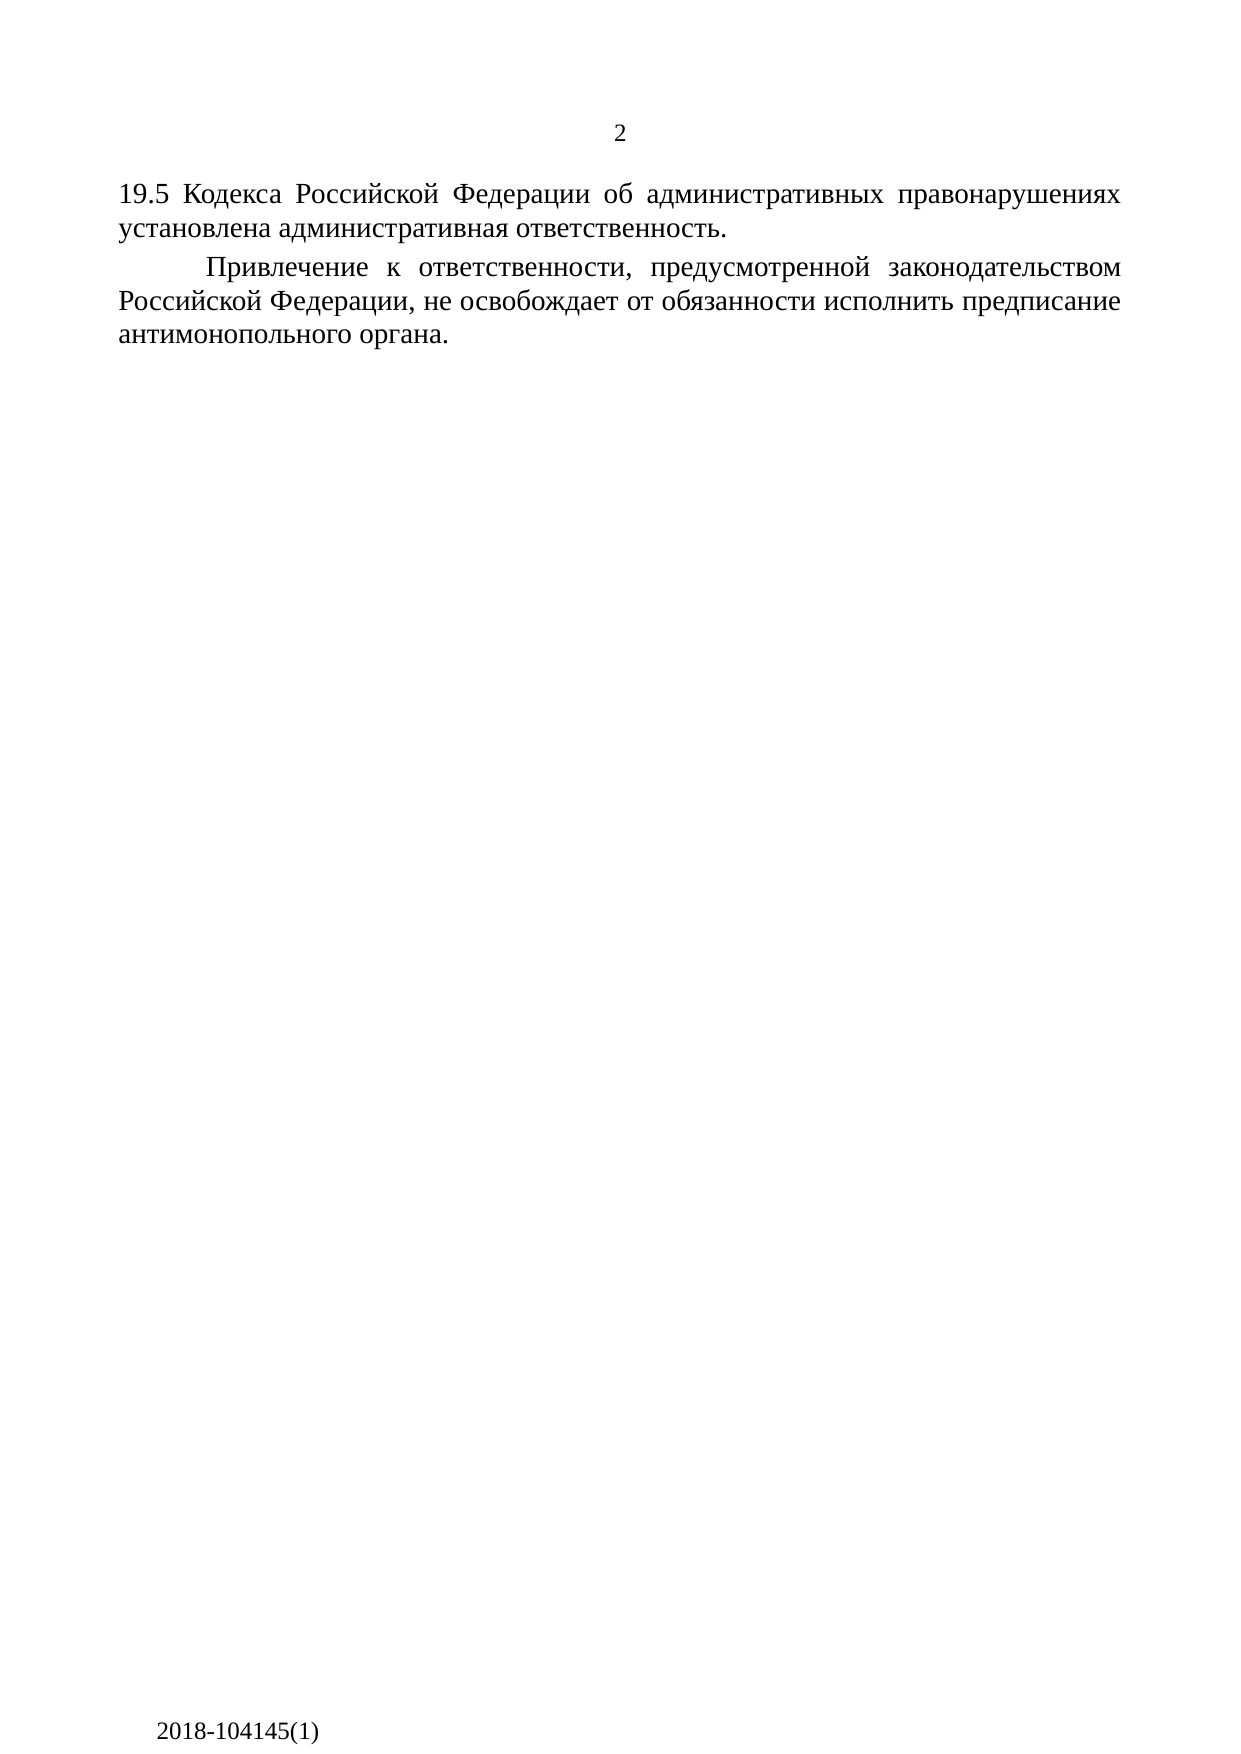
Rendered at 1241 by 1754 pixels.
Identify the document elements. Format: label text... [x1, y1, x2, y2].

text 19.5 Кодекса Российской Федерации об административных правонарушениях установлена административная ответственность. [118, 176, 1122, 243]
text Привлечение к ответственности, предусмотренной законодательством Российской Федерации, не освобождает от обязанности исполнить предписание антимонопольного органа. [118, 249, 1122, 350]
